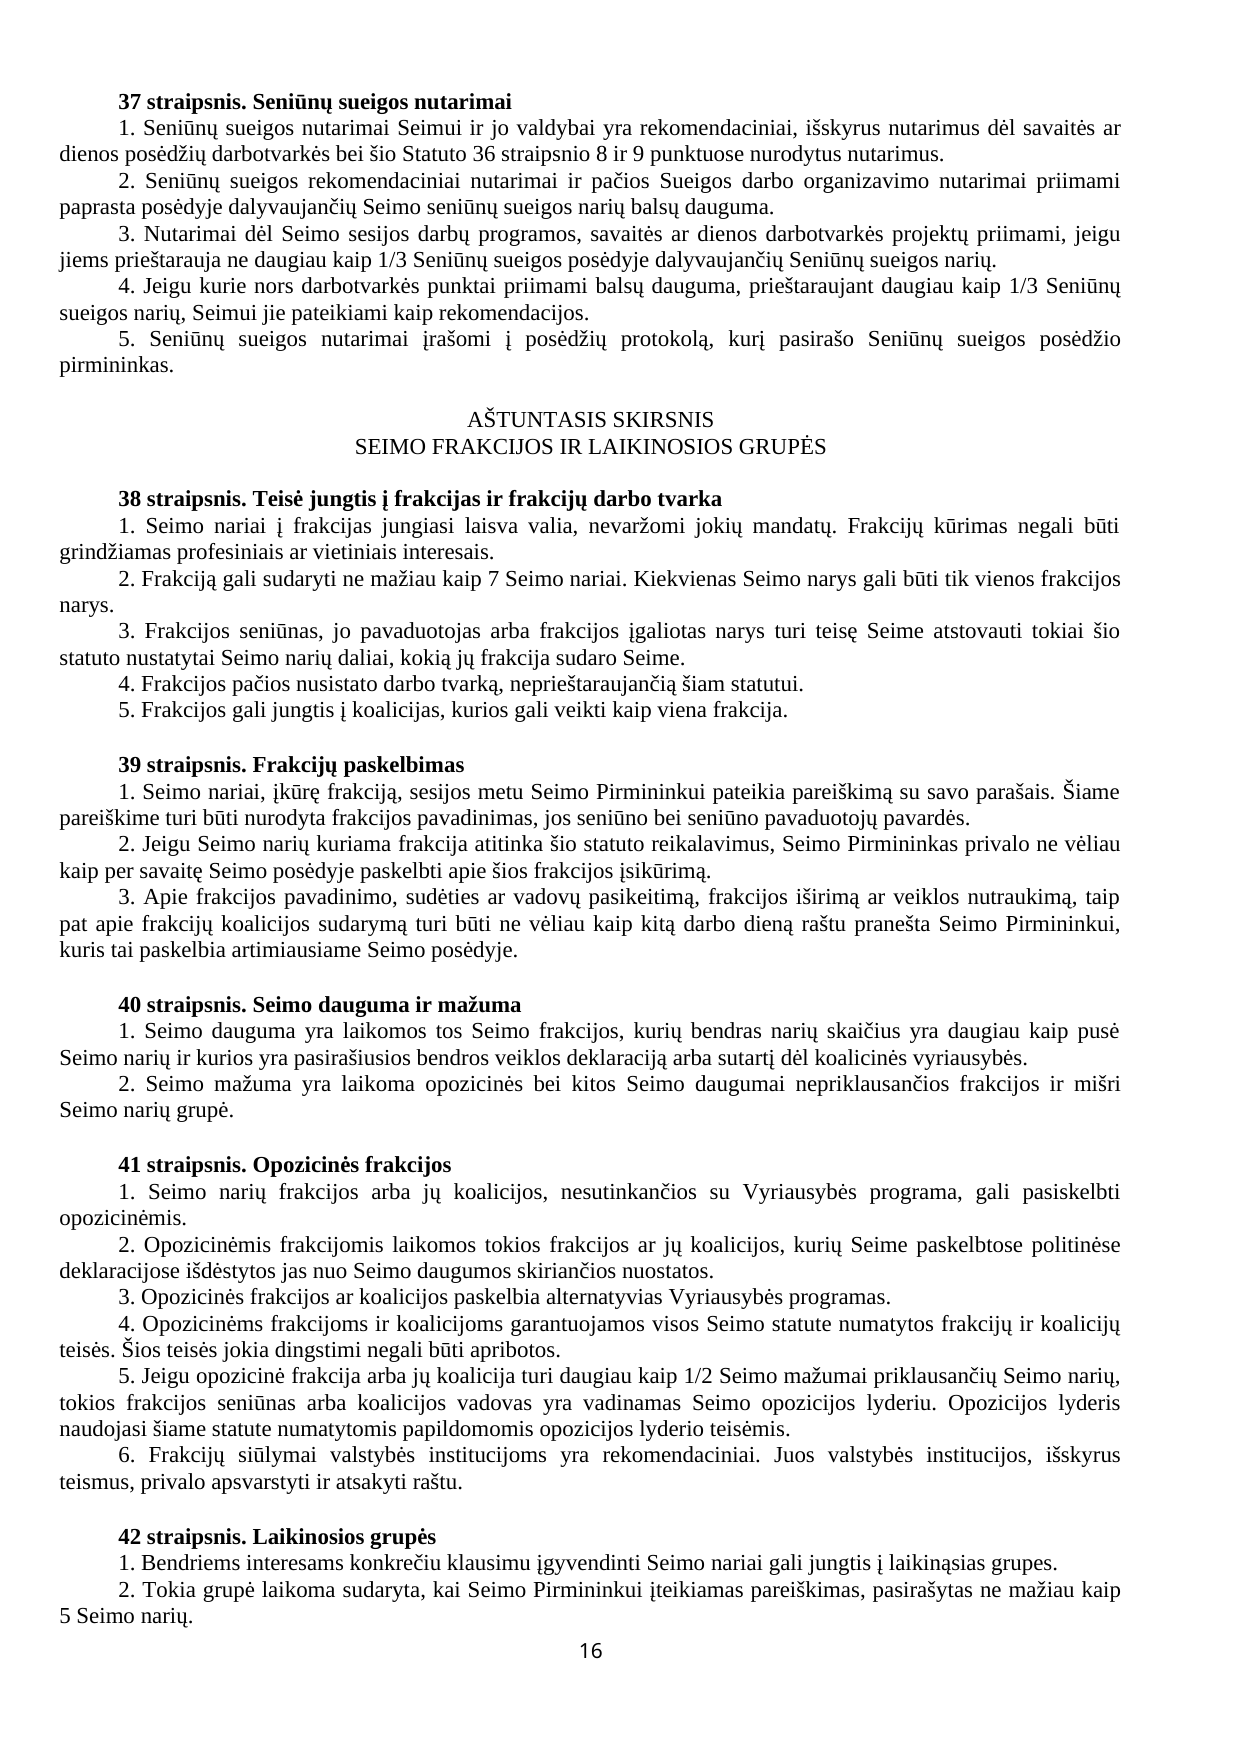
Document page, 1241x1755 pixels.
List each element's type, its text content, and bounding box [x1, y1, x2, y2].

text 5. Frakcijos gali jungtis į koalicijas, kurios gali veikti kaip viena frakcija. [59, 696, 1122, 723]
text 5. Seniūnų sueigos nutarimai įrašomi į posėdžių protokolą, kurį pasirašo Seniūnų sueigos posėdžio pirmininkas. [59, 325, 1122, 378]
text 1. Seimo narių frakcijos arba jų koalicijos, nesutinkančios su Vyriausybės programa, gali pasiskelbti opozicinėmis. [59, 1178, 1122, 1231]
text 2. Tokia grupė laikoma sudaryta, kai Seimo Pirmininkui įteikiamas pareiškimas, pasirašytas ne mažiau kaip 5 Seimo narių. [59, 1576, 1122, 1628]
text 2. Frakciją gali sudaryti ne mažiau kaip 7 Seimo nariai. Kiekvienas Seimo narys gali būti tik vienos frakcijos narys. [59, 564, 1122, 617]
text 39 straipsnis. Frakcijų paskelbimas [59, 751, 1122, 778]
text 4. Opozicinėms frakcijoms ir koalicijoms garantuojamos visos Seimo statute numatytos frakcijų ir koalicijų teisės. Šios teisės jokia dingstimi negali būti apribotos. [59, 1310, 1122, 1362]
text 1. Seimo nariai į frakcijas jungiasi laisva valia, nevaržomi jokių mandatų. Frakcijų kūrimas negali būti grindžiamas profesiniais ar vietiniais interesais. [59, 512, 1122, 564]
text 3. Nutarimai dėl Seimo sesijos darbų programos, savaitės ar dienos darbotvarkės projektų priimami, jeigu jiems prieštarauja ne daugiau kaip 1/3 Seniūnų sueigos posėdyje dalyvaujančių Seniūnų sueigos narių. [59, 219, 1122, 272]
text 1. Seimo dauguma yra laikomos tos Seimo frakcijos, kurių bendras narių skaičius yra daugiau kaip pusė Seimo narių ir kurios yra pasirašiusios bendros veiklos deklaraciją arba sutartį dėl koalicinės vyriausybės. [59, 1017, 1122, 1070]
text 2. Seimo mažuma yra laikoma opozicinės bei kitos Seimo daugumai nepriklausančios frakcijos ir mišri Seimo narių grupė. [59, 1070, 1122, 1123]
text 2. Opozicinėmis frakcijomis laikomos tokios frakcijos ar jų koalicijos, kurių Seime paskelbtose politinėse deklaracijose išdėstytos jas nuo Seimo daugumos skiriančios nuostatos. [59, 1231, 1122, 1283]
text 1. Seimo nariai, įkūrę frakciją, sesijos metu Seimo Pirmininkui pateikia pareiškimą su savo parašais. Šiame pareiškime turi būti nurodyta frakcijos pavadinimas, jos seniūno bei seniūno pavaduotojų pavardės. [59, 778, 1122, 831]
text 42 straipsnis. Laikinosios grupės [59, 1523, 1122, 1549]
text 41 straipsnis. Opozicinės frakcijos [59, 1152, 1122, 1178]
text 40 straipsnis. Seimo dauguma ir mažuma [59, 991, 1122, 1017]
text 4. Jeigu kurie nors darbotvarkės punktai priimami balsų dauguma, prieštaraujant daugiau kaip 1/3 Seniūnų sueigos narių, Seimui jie pateikiami kaip rekomendacijos. [59, 272, 1122, 325]
text 2. Seniūnų sueigos rekomendaciniai nutarimai ir pačios Sueigos darbo organizavimo nutarimai priimami paprasta posėdyje dalyvaujančių Seimo seniūnų sueigos narių balsų dauguma. [59, 167, 1122, 219]
text 6. Frakcijų siūlymai valstybės institucijoms yra rekomendaciniai. Juos valstybės institucijos, išskyrus teismus, privalo apsvarstyti ir atsakyti raštu. [59, 1441, 1122, 1494]
text 38 straipsnis. Teisė jungtis į frakcijas ir frakcijų darbo tvarka [59, 486, 1122, 512]
text 3. Opozicinės frakcijos ar koalicijos paskelbia alternatyvias Vyriausybės programas. [59, 1283, 1122, 1310]
text 5. Jeigu opozicinė frakcija arba jų koalicija turi daugiau kaip 1/2 Seimo mažumai priklausančių Seimo narių, tokios frakcijos seniūnas arba koalicijos vadovas yra vadinamas Seimo opozicijos lyderiu. Opozicijos lyderis naudojasi šiame statute numatytomis papildomomis opozicijos lyderio teisėmis. [59, 1362, 1122, 1441]
text 1. Seniūnų sueigos nutarimai Seimui ir jo valdybai yra rekomendaciniai, išskyrus nutarimus dėl savaitės ar dienos posėdžių darbotvarkės bei šio Statuto 36 straipsnio 8 ir 9 punktuose nurodytus nutarimus. [59, 114, 1122, 167]
text 2. Jeigu Seimo narių kuriama frakcija atitinka šio statuto reikalavimus, Seimo Pirmininkas privalo ne vėliau kaip per savaitę Seimo posėdyje paskelbti apie šios frakcijos įsikūrimą. [59, 831, 1122, 883]
text AŠTUNTASIS SKIRSNIS [59, 406, 1122, 433]
text 3. Apie frakcijos pavadinimo, sudėties ar vadovų pasikeitimą, frakcijos iširimą ar veiklos nutraukimą, taip pat apie frakcijų koalicijos sudarymą turi būti ne vėliau kaip kitą darbo dieną raštu pranešta Seimo Pirmininkui, kuris tai paskelbia artimiausiame Seimo posėdyje. [59, 883, 1122, 962]
text 1. Bendriems interesams konkrečiu klausimu įgyvendinti Seimo nariai gali jungtis į laikinąsias grupes. [59, 1549, 1122, 1576]
text 3. Frakcijos seniūnas, jo pavaduotojas arba frakcijos įgaliotas narys turi teisę Seime atstovauti tokiai šio statuto nustatytai Seimo narių daliai, kokią jų frakcija sudaro Seime. [59, 617, 1122, 670]
text 37 straipsnis. Seniūnų sueigos nutarimai [59, 88, 1122, 114]
text SEIMO FRAKCIJOS IR LAIKINOSIOS GRUPĖS [59, 433, 1122, 459]
text 4. Frakcijos pačios nusistato darbo tvarką, neprieštaraujančią šiam statutui. [59, 670, 1122, 696]
